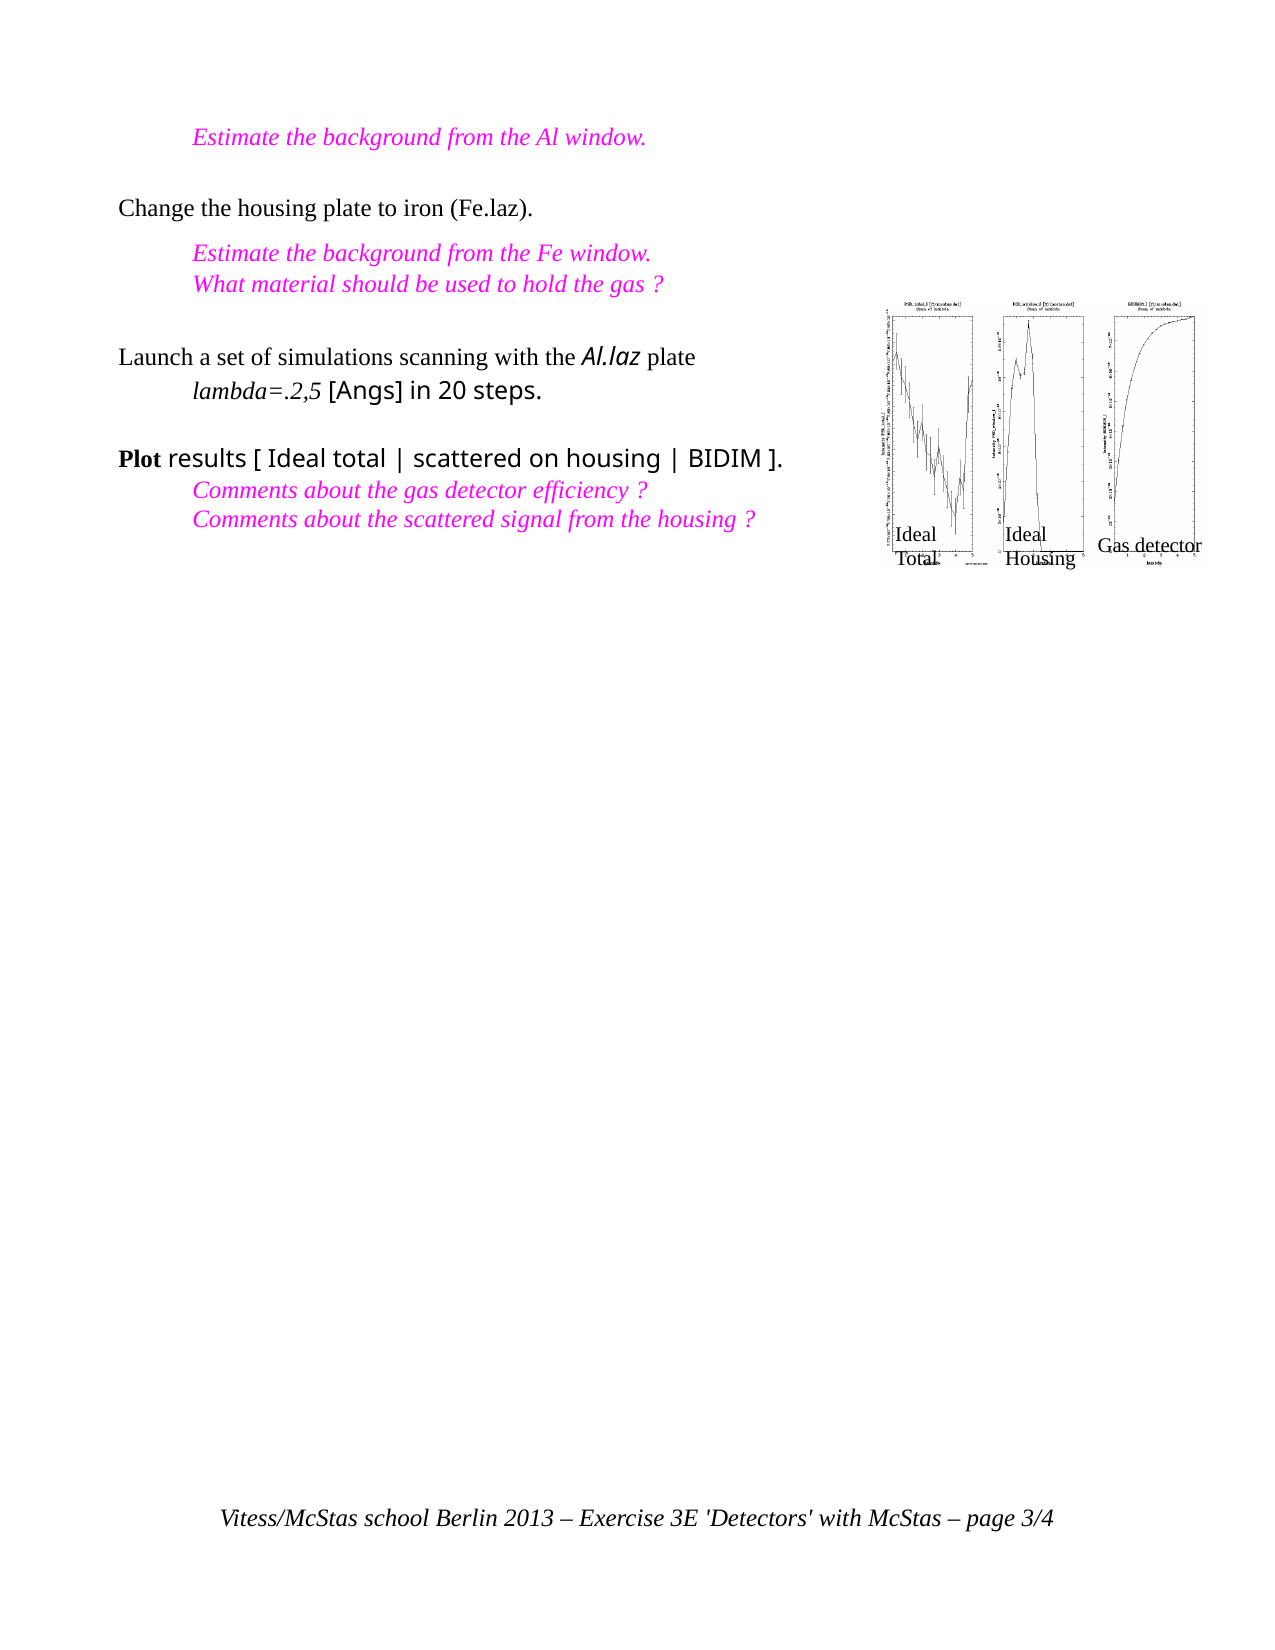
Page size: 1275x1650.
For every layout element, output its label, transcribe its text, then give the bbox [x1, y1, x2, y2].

text Comments about the gas detector efficiency ? [118, 475, 877, 504]
text Launch a set of simulations scanning with the Al.laz plate [118, 339, 877, 373]
text Estimate the background from the Fe window. [118, 235, 1157, 269]
text Change the housing plate to iron (Fe.laz). [118, 193, 1157, 222]
text Estimate the background from the Al window. [118, 118, 1157, 152]
text Plot results [ Ideal total | scattered on housing | BIDIM ]. [118, 441, 877, 475]
text What material should be used to hold the gas ? [118, 269, 1157, 297]
text lambda=.2,5 [Angs] in 20 steps. [118, 373, 877, 407]
picture [877, 300, 1210, 567]
text Comments about the scattered signal from the housing ? [118, 504, 877, 532]
